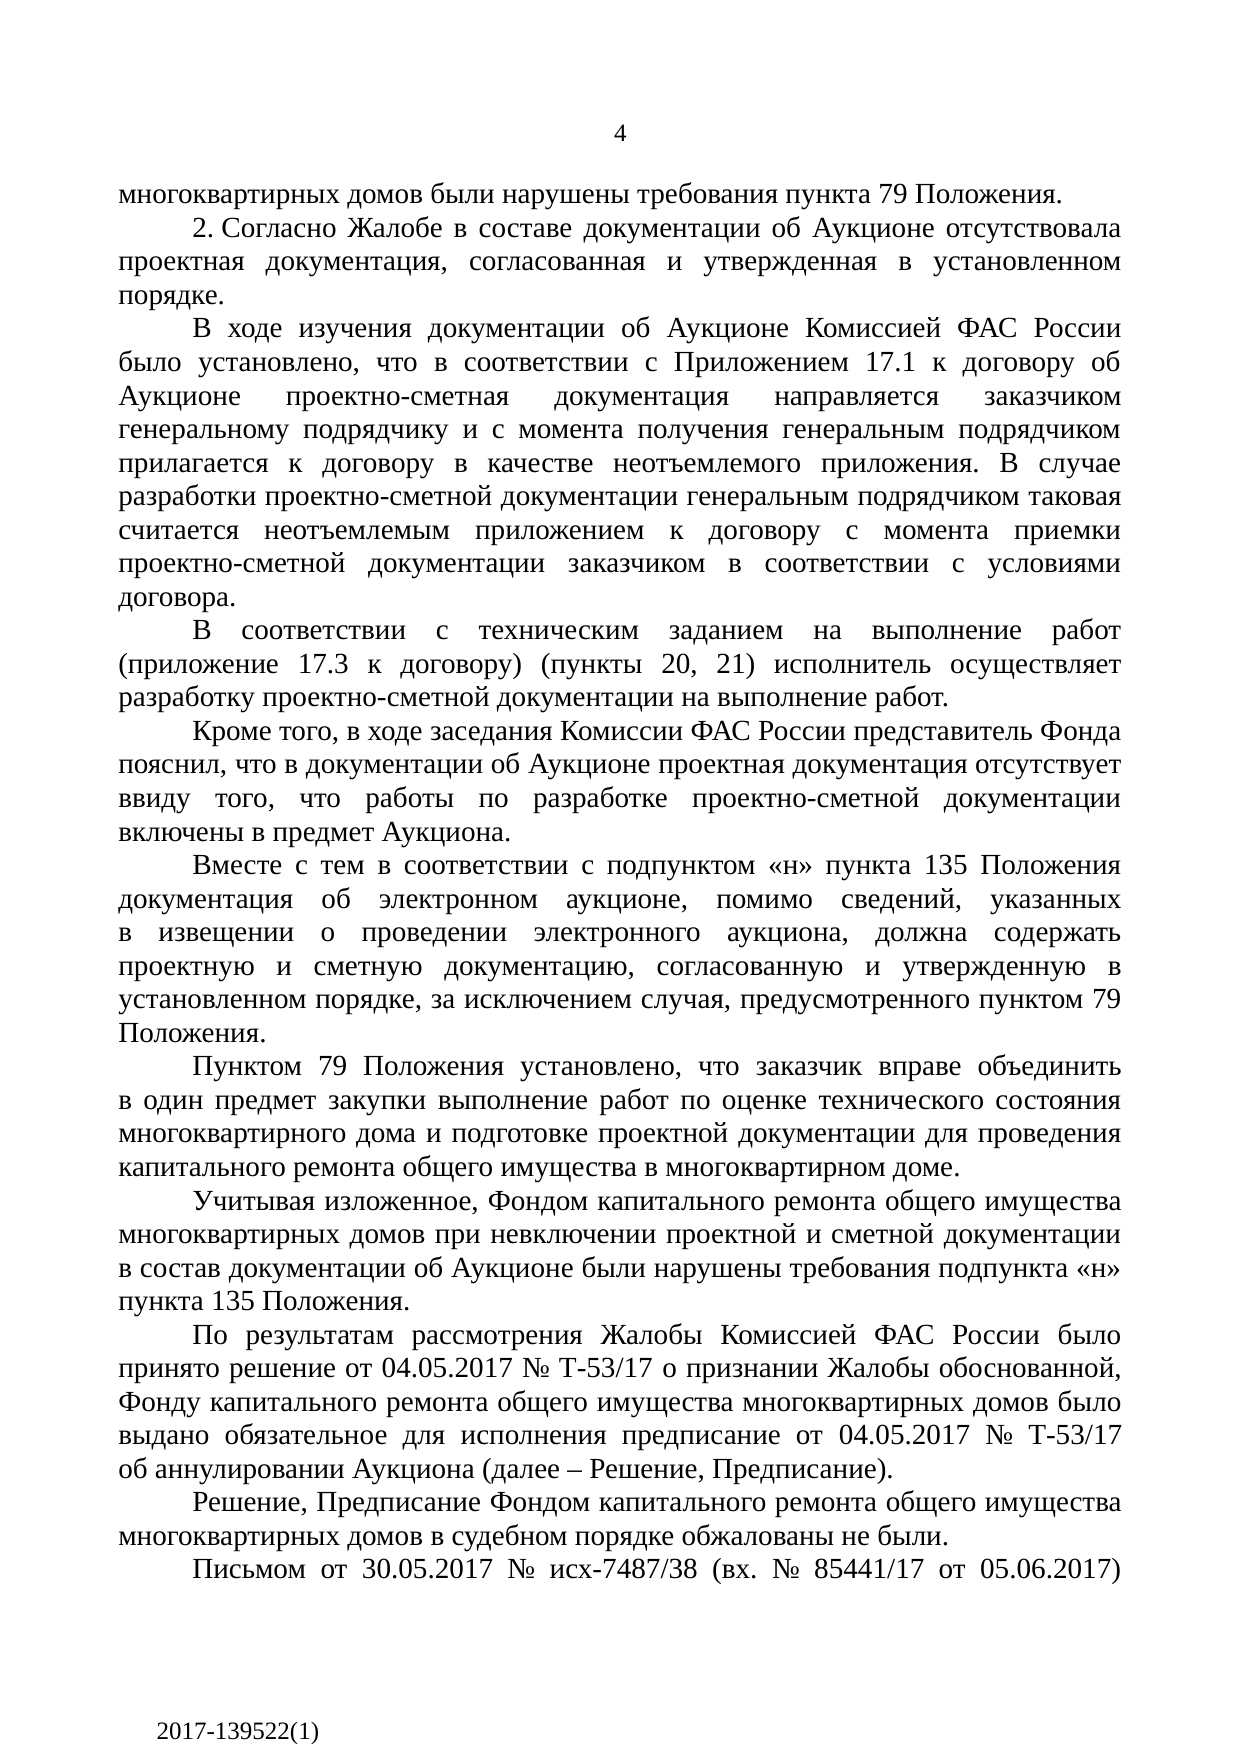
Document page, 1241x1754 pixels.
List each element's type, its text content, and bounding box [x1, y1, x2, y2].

text По результатам рассмотрения Жалобы Комиссией ФАС России было принято решение от 04.05.2017 № Т-53/17 о признании Жалобы обоснованной, Фонду капитального ремонта общего имущества многоквартирных домов было выдано обязательное для исполнения предписание от 04.05.2017 № Т-53/17 об аннулировании Аукциона (далее – Решение, Предписание). [118, 1317, 1122, 1484]
text Кроме того, в ходе заседания Комиссии ФАС России представитель Фонда пояснил, что в документации об Аукционе проектная документация отсутствует ввиду того, что работы по разработке проектно-сметной документации включены в предмет Аукциона. [118, 713, 1122, 847]
text Учитывая изложенное, Фондом капитального ремонта общего имущества многоквартирных домов при невключении проектной и сметной документации в состав документации об Аукционе были нарушены требования подпункта «н» пункта 135 Положения. [118, 1183, 1122, 1317]
text 2. Согласно Жалобе в составе документации об Аукционе отсутствовала проектная документация, согласованная и утвержденная в установленном порядке. [118, 210, 1122, 311]
text Пунктом 79 Положения установлено, что заказчик вправе объединить в один предмет закупки выполнение работ по оценке технического состояния многоквартирного дома и подготовке проектной документации для проведения капитального ремонта общего имущества в многоквартирном доме. [118, 1048, 1122, 1183]
text многоквартирных домов были нарушены требования пункта 79 Положения. [118, 176, 1122, 210]
text В ходе изучения документации об Аукционе Комиссией ФАС России было установлено, что в соответствии с Приложением 17.1 к договору об Аукционе проектно-сметная документация направляется заказчиком генеральному подрядчику и с момента получения генеральным подрядчиком прилагается к договору в качестве неотъемлемого приложения. В случае разработки проектно-сметной документации генеральным подрядчиком таковая считается неотъемлемым приложением к договору с момента приемки проектно-сметной документации заказчиком в соответствии с условиями договора. [118, 311, 1122, 612]
text Вместе с тем в соответствии с подпунктом «н» пункта 135 Положения документация об электронном аукционе, помимо сведений, указанных в извещении о проведении электронного аукциона, должна содержать проектную и сметную документацию, согласованную и утвержденную в установленном порядке, за исключением случая, предусмотренного пунктом 79 Положения. [118, 847, 1122, 1048]
text Решение, Предписание Фондом капитального ремонта общего имущества многоквартирных домов в судебном порядке обжалованы не были. [118, 1484, 1122, 1552]
text Письмом от 30.05.2017 № исх-7487/38 (вх. № 85441/17 от 05.06.2017) [118, 1552, 1122, 1585]
text В соответствии с техническим заданием на выполнение работ (приложение 17.3 к договору) (пункты 20, 21) исполнитель осуществляет разработку проектно-сметной документации на выполнение работ. [118, 612, 1122, 713]
